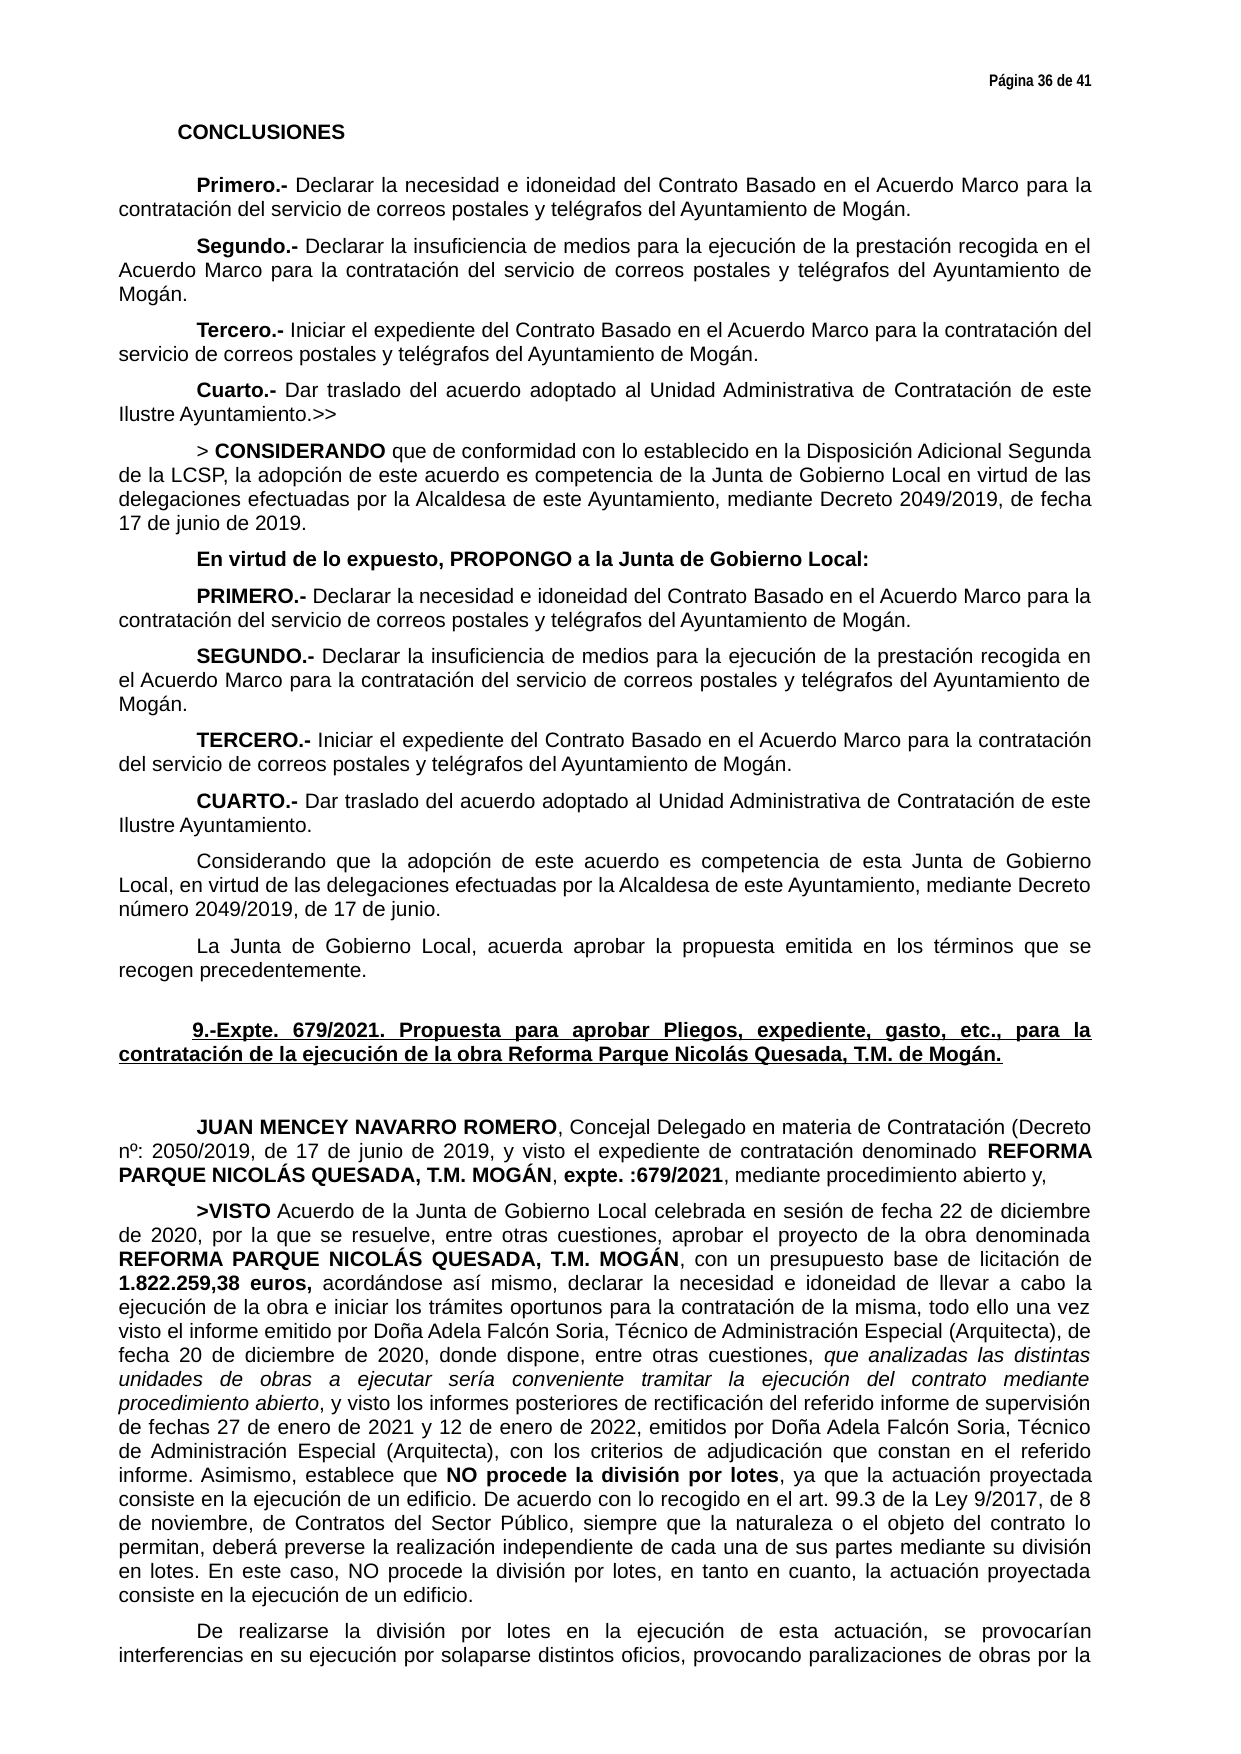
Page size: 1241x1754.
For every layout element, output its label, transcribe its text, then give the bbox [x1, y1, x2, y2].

text > CONSIDERANDO que de conformidad con lo establecido en la Disposición Adicional Segunda de la LCSP, la adopción de este acuerdo es competencia de la Junta de Gobierno Local en virtud de las delegaciones efectuadas por la Alcaldesa de este Ayuntamiento, mediante Decreto 2049/2019, de fecha 17 de junio de 2019. [118, 439, 1092, 534]
text Considerando que la adopción de este acuerdo es competencia de esta Junta de Gobierno Local, en virtud de las delegaciones efectuadas por la Alcaldesa de este Ayuntamiento, mediante Decreto número 2049/2019, de 17 de junio. [118, 849, 1092, 921]
text Primero.- Declarar la necesidad e idoneidad del Contrato Basado en el Acuerdo Marco para la contratación del servicio de correos postales y telégrafos del Ayuntamiento de Mogán. [118, 173, 1092, 221]
text Segundo.- Declarar la insuficiencia de medios para la ejecución de la prestación recogida en el Acuerdo Marco para la contratación del servicio de correos postales y telégrafos del Ayuntamiento de Mogán. [118, 233, 1092, 305]
text SEGUNDO.- Declarar la insuficiencia de medios para la ejecución de la prestación recogida en el Acuerdo Marco para la contratación del servicio de correos postales y telégrafos del Ayuntamiento de Mogán. [118, 644, 1092, 716]
text JUAN MENCEY NAVARRO ROMERO, Concejal Delegado en materia de Contratación (Decreto nº: 2050/2019, de 17 de junio de 2019, y visto el expediente de contratación denominado REFORMA PARQUE NICOLÁS QUESADA, T.M. MOGÁN, expte. :679/2021, mediante procedimiento abierto y, [118, 1115, 1092, 1187]
text >VISTO Acuerdo de la Junta de Gobierno Local celebrada en sesión de fecha 22 de diciembre de 2020, por la que se resuelve, entre otras cuestiones, aprobar el proyecto de la obra denominada REFORMA PARQUE NICOLÁS QUESADA, T.M. MOGÁN, con un presupuesto base de licitación de 1.822.259,38 euros, acordándose así mismo, declarar la necesidad e idoneidad de llevar a cabo la ejecución de la obra e iniciar los trámites oportunos para la contratación de la misma, todo ello una vez visto el informe emitido por Doña Adela Falcón Soria, Técnico de Administración Especial (Arquitecta), de fecha 20 de diciembre de 2020, donde dispone, entre otras cuestiones, que analizadas las distintas unidades de obras a ejecutar sería conveniente tramitar la ejecución del contrato mediante procedimiento abierto, y visto los informes posteriores de rectificación del referido informe de supervisión de fechas 27 de enero de 2021 y 12 de enero de 2022, emitidos por Doña Adela Falcón Soria, Técnico de Administración Especial (Arquitecta), con los criterios de adjudicación que constan en el referido informe. Asimismo, establece que NO procede la división por lotes, ya que la actuación proyectada consiste en la ejecución de un edificio. De acuerdo con lo recogido en el art. 99.3 de la Ley 9/2017, de 8 de noviembre, de Contratos del Sector Público, siempre que la naturaleza o el objeto del contrato lo permitan, deberá preverse la realización independiente de cada una de sus partes mediante su división en lotes. En este caso, NO procede la división por lotes, en tanto en cuanto, la actuación proyectada consiste en la ejecución de un edificio. [118, 1199, 1092, 1606]
text De realizarse la división por lotes en la ejecución de esta actuación, se provocarían interferencias en su ejecución por solaparse distintos oficios, provocando paralizaciones de obras por la [118, 1619, 1092, 1667]
text Tercero.- Iniciar el expediente del Contrato Basado en el Acuerdo Marco para la contratación del servicio de correos postales y telégrafos del Ayuntamiento de Mogán. [118, 318, 1092, 366]
text CONCLUSIONES [177, 120, 1033, 144]
text Cuarto.- Dar traslado del acuerdo adoptado al Unidad Administrativa de Contratación de este Ilustre Ayuntamiento.>> [118, 378, 1092, 426]
text 9.-Expte. 679/2021. Propuesta para aprobar Pliegos, expediente, gasto, etc., para la contratación de la ejecución de la obra Reforma Parque Nicolás Quesada, T.M. de Mogán. [118, 994, 1092, 1066]
text PRIMERO.- Declarar la necesidad e idoneidad del Contrato Basado en el Acuerdo Marco para la contratación del servicio de correos postales y telégrafos del Ayuntamiento de Mogán. [118, 583, 1092, 631]
text CUARTO.- Dar traslado del acuerdo adoptado al Unidad Administrativa de Contratación de este Ilustre Ayuntamiento. [118, 789, 1092, 837]
text La Junta de Gobierno Local, acuerda aprobar la propuesta emitida en los términos que se recogen precedentemente. [118, 933, 1092, 981]
text En virtud de lo expuesto, PROPONGO a la Junta de Gobierno Local: [118, 547, 1092, 571]
text TERCERO.- Iniciar el expediente del Contrato Basado en el Acuerdo Marco para la contratación del servicio de correos postales y telégrafos del Ayuntamiento de Mogán. [118, 728, 1092, 776]
